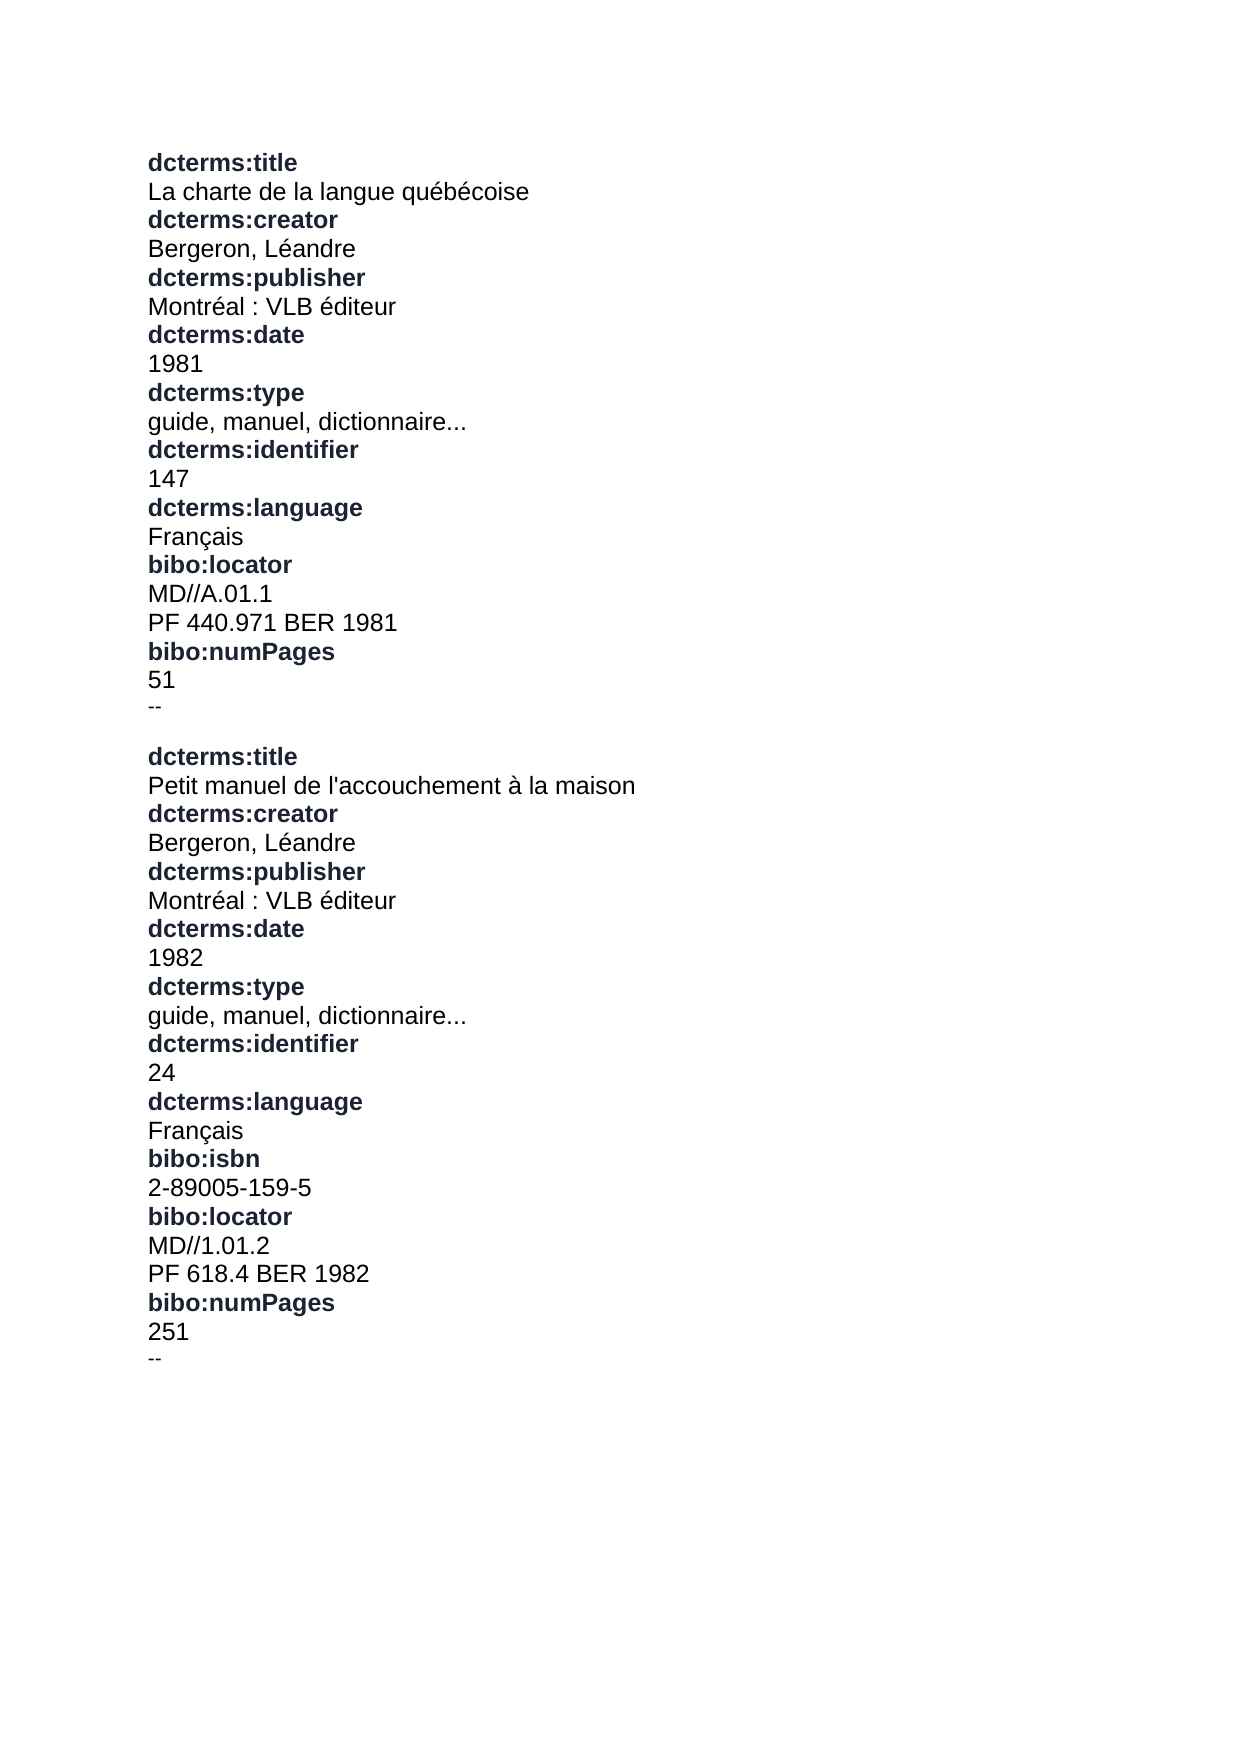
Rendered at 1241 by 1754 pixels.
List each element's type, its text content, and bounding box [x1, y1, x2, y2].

text dcterms:date [148, 320, 1092, 349]
text Français [148, 1116, 1092, 1144]
text PF 440.971 BER 1981 [148, 608, 1092, 636]
text dcterms:type [148, 972, 1092, 1001]
text dcterms:publisher [148, 263, 1092, 291]
text guide, manuel, dictionnaire... [148, 406, 1092, 435]
text 1981 [148, 349, 1092, 378]
text dcterms:creator [148, 205, 1092, 234]
text Bergeron, Léandre [148, 828, 1092, 857]
text dcterms:identifier [148, 435, 1092, 464]
text bibo:numPages [148, 1288, 1092, 1317]
text 51 [148, 665, 1092, 694]
text 251 [148, 1317, 1092, 1346]
text MD//1.01.2 [148, 1231, 1092, 1259]
text Bergeron, Léandre [148, 234, 1092, 263]
text MD//A.01.1 [148, 579, 1092, 608]
text dcterms:type [148, 378, 1092, 406]
text -- [148, 1346, 1092, 1369]
text dcterms:language [148, 493, 1092, 521]
text Montréal : VLB éditeur [148, 291, 1092, 320]
text dcterms:title [148, 148, 1092, 176]
text 1982 [148, 943, 1092, 972]
text guide, manuel, dictionnaire... [148, 1001, 1092, 1029]
text dcterms:identifier [148, 1029, 1092, 1058]
text 24 [148, 1058, 1092, 1087]
text bibo:numPages [148, 636, 1092, 665]
text 2-89005-159-5 [148, 1173, 1092, 1202]
text dcterms:creator [148, 799, 1092, 828]
text bibo:isbn [148, 1144, 1092, 1173]
text La charte de la langue québécoise [148, 176, 1092, 205]
text dcterms:date [148, 914, 1092, 943]
text -- [148, 694, 1092, 718]
text PF 618.4 BER 1982 [148, 1259, 1092, 1288]
text Montréal : VLB éditeur [148, 886, 1092, 914]
text dcterms:language [148, 1087, 1092, 1116]
text 147 [148, 464, 1092, 493]
text dcterms:publisher [148, 857, 1092, 886]
text dcterms:title [148, 742, 1092, 771]
text Petit manuel de l'accouchement à la maison [148, 771, 1092, 799]
text Français [148, 521, 1092, 550]
text bibo:locator [148, 1202, 1092, 1231]
text bibo:locator [148, 550, 1092, 579]
